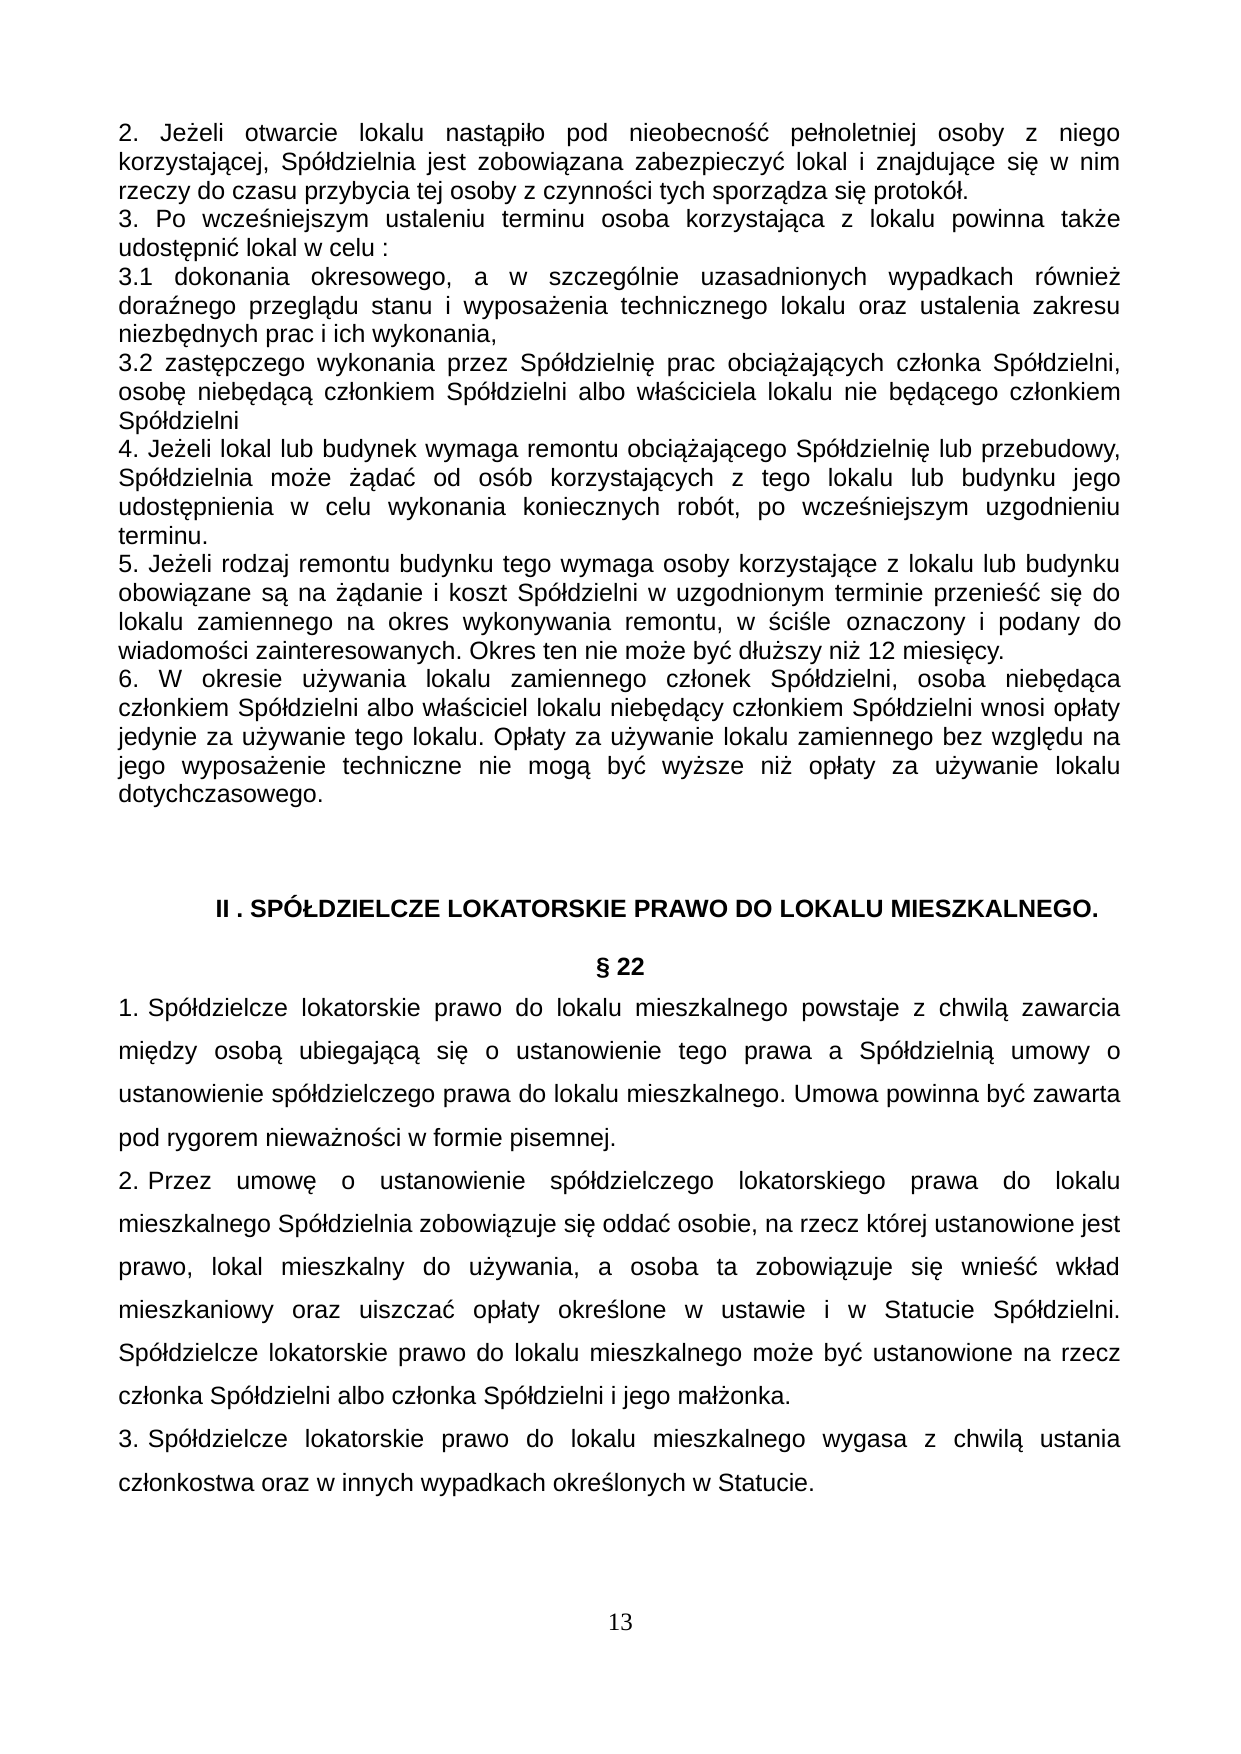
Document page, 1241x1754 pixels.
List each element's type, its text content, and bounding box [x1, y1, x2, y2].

text II . SPÓŁDZIELCZE LOKATORSKIE PRAWO DO LOKALU MIESZKALNEGO. [118, 894, 1122, 923]
list Spółdzielcze lokatorskie prawo do lokalu mieszkalnego powstaje z chwilą zawarcia między osobą ubiegającą się o ustanowienie tego prawa a Spółdzielnią umowy o ustanowienie spółdzielczego prawa do lokalu mieszkalnego. Umowa powinna być zawarta pod rygorem nieważności w formie pisemnej. [118, 993, 1122, 1151]
list Spółdzielcze lokatorskie prawo do lokalu mieszkalnego wygasa z chwilą ustania członkostwa oraz w innych wypadkach określonych w Statucie. [118, 1424, 1122, 1496]
text 5. Jeżeli rodzaj remontu budynku tego wymaga osoby korzystające z lokalu lub budynku obowiązane są na żądanie i koszt Spółdzielni w uzgodnionym terminie przenieść się do lokalu zamiennego na okres wykonywania remontu, w ściśle oznaczony i podany do wiadomości zainteresowanych. Okres ten nie może być dłuższy niż 12 miesięcy. [118, 549, 1122, 664]
list Przez umowę o ustanowienie spółdzielczego lokatorskiego prawa do lokalu mieszkalnego Spółdzielnia zobowiązuje się oddać osobie, na rzecz której ustanowione jest prawo, lokal mieszkalny do używania, a osoba ta zobowiązuje się wnieść wkład mieszkaniowy oraz uiszczać opłaty określone w ustawie i w Statucie Spółdzielni. Spółdzielcze lokatorskie prawo do lokalu mieszkalnego może być ustanowione na rzecz członka Spółdzielni albo członka Spółdzielni i jego małżonka. [118, 1166, 1122, 1410]
text 3.1 dokonania okresowego, a w szczególnie uzasadnionych wypadkach również doraźnego przeglądu stanu i wyposażenia technicznego lokalu oraz ustalenia zakresu niezbędnych prac i ich wykonania, [118, 262, 1122, 348]
text § 22 [118, 952, 1122, 981]
text 4. Jeżeli lokal lub budynek wymaga remontu obciążającego Spółdzielnię lub przebudowy, Spółdzielnia może żądać od osób korzystających z tego lokalu lub budynku jego udostępnienia w celu wykonania koniecznych robót, po wcześniejszym uzgodnieniu terminu. [118, 434, 1122, 549]
text 3.2 zastępczego wykonania przez Spółdzielnię prac obciążających członka Spółdzielni, osobę niebędącą członkiem Spółdzielni albo właściciela lokalu nie będącego członkiem Spółdzielni [118, 348, 1122, 434]
text 6. W okresie używania lokalu zamiennego członek Spółdzielni, osoba niebędąca członkiem Spółdzielni albo właściciel lokalu niebędący członkiem Spółdzielni wnosi opłaty jedynie za używanie tego lokalu. Opłaty za używanie lokalu zamiennego bez względu na jego wyposażenie techniczne nie mogą być wyższe niż opłaty za używanie lokalu dotychczasowego. [118, 664, 1122, 808]
text 2. Jeżeli otwarcie lokalu nastąpiło pod nieobecność pełnoletniej osoby z niego korzystającej, Spółdzielnia jest zobowiązana zabezpieczyć lokal i znajdujące się w nim rzeczy do czasu przybycia tej osoby z czynności tych sporządza się protokół. [118, 118, 1122, 204]
text 3. Po wcześniejszym ustaleniu terminu osoba korzystająca z lokalu powinna także udostępnić lokal w celu : [118, 204, 1122, 262]
